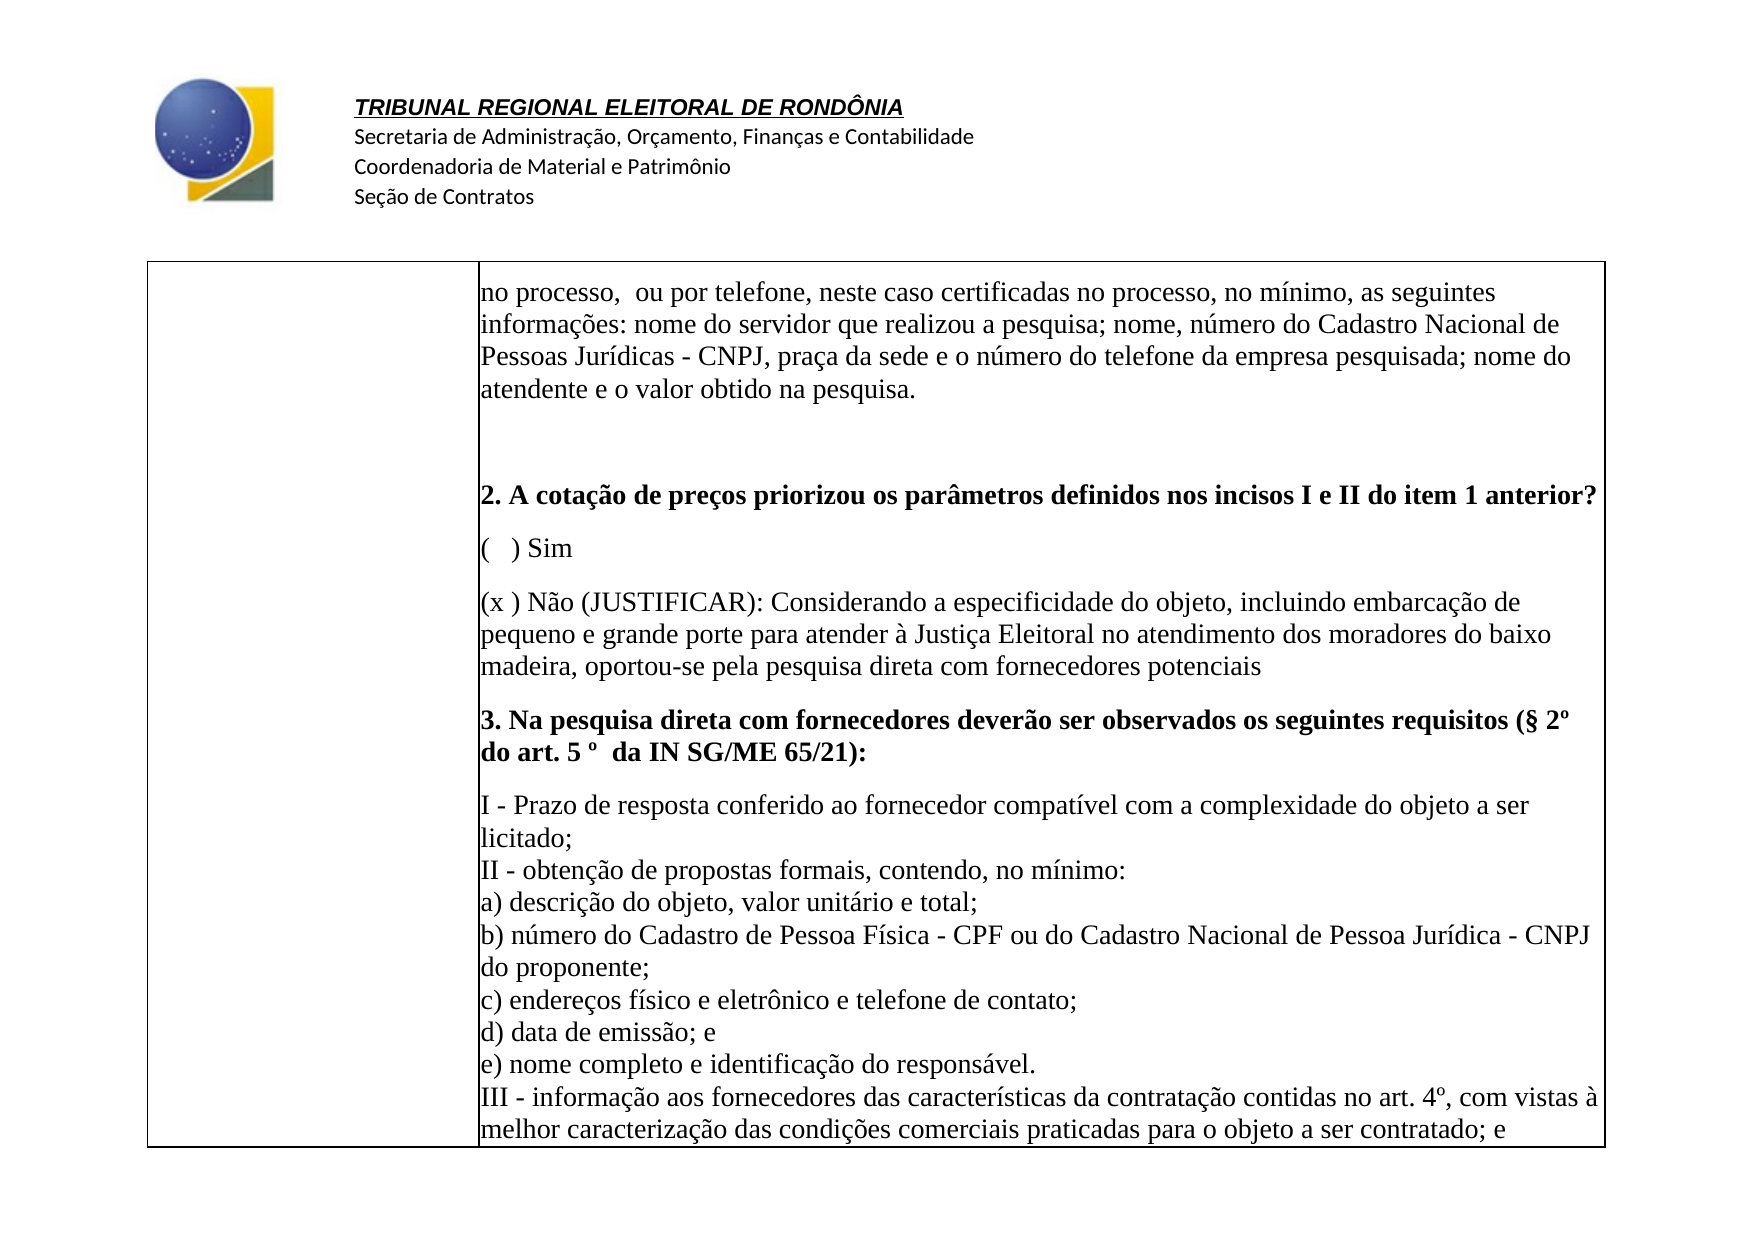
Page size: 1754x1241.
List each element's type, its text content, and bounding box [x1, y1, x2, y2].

table_cell [148, 262, 478, 1146]
table_cell no processo, ou por telefone, neste caso certificadas no processo, no mínimo, as seguintes informações: nome do servidor que realizou a pesquisa; nome, número do Cadastro Nacional de Pessoas Jurídicas - CNPJ, praça da sede e o número do telefone da empresa pesquisada; nome do atendente e o valor obtido na pesquisa. 2. A cotação de preços priorizou os parâmetros definidos nos incisos I e II do item 1 anterior? ( ) Sim (x ) Não (JUSTIFICAR): Considerando a especificidade do objeto, incluindo embarcação de pequeno e grande porte para atender à Justiça Eleitoral no atendimento dos moradores do baixo madeira, oportou-se pela pesquisa direta com fornecedores potenciais 3. Na pesquisa direta com fornecedores deverão ser observados os seguintes requisitos (§ 2º do art. 5 º da IN SG/ME 65/21): I - Prazo de resposta conferido ao fornecedor compatível com a complexidade do objeto a ser licitado; II - obtenção de propostas formais, contendo, no mínimo: a) descrição do objeto, valor unitário e total; b) número do Cadastro de Pessoa Física - CPF ou do Cadastro Nacional de Pessoa Jurídica - CNPJ do proponente; c) endereços físico e eletrônico e telefone de contato; d) data de emissão; e e) nome completo e identificação do responsável. III - informação aos fornecedores das características da contratação contidas no art. 4º, com vistas à melhor caracterização das condições comerciais praticadas para o objeto a ser contratado; e [480, 262, 1604, 1146]
